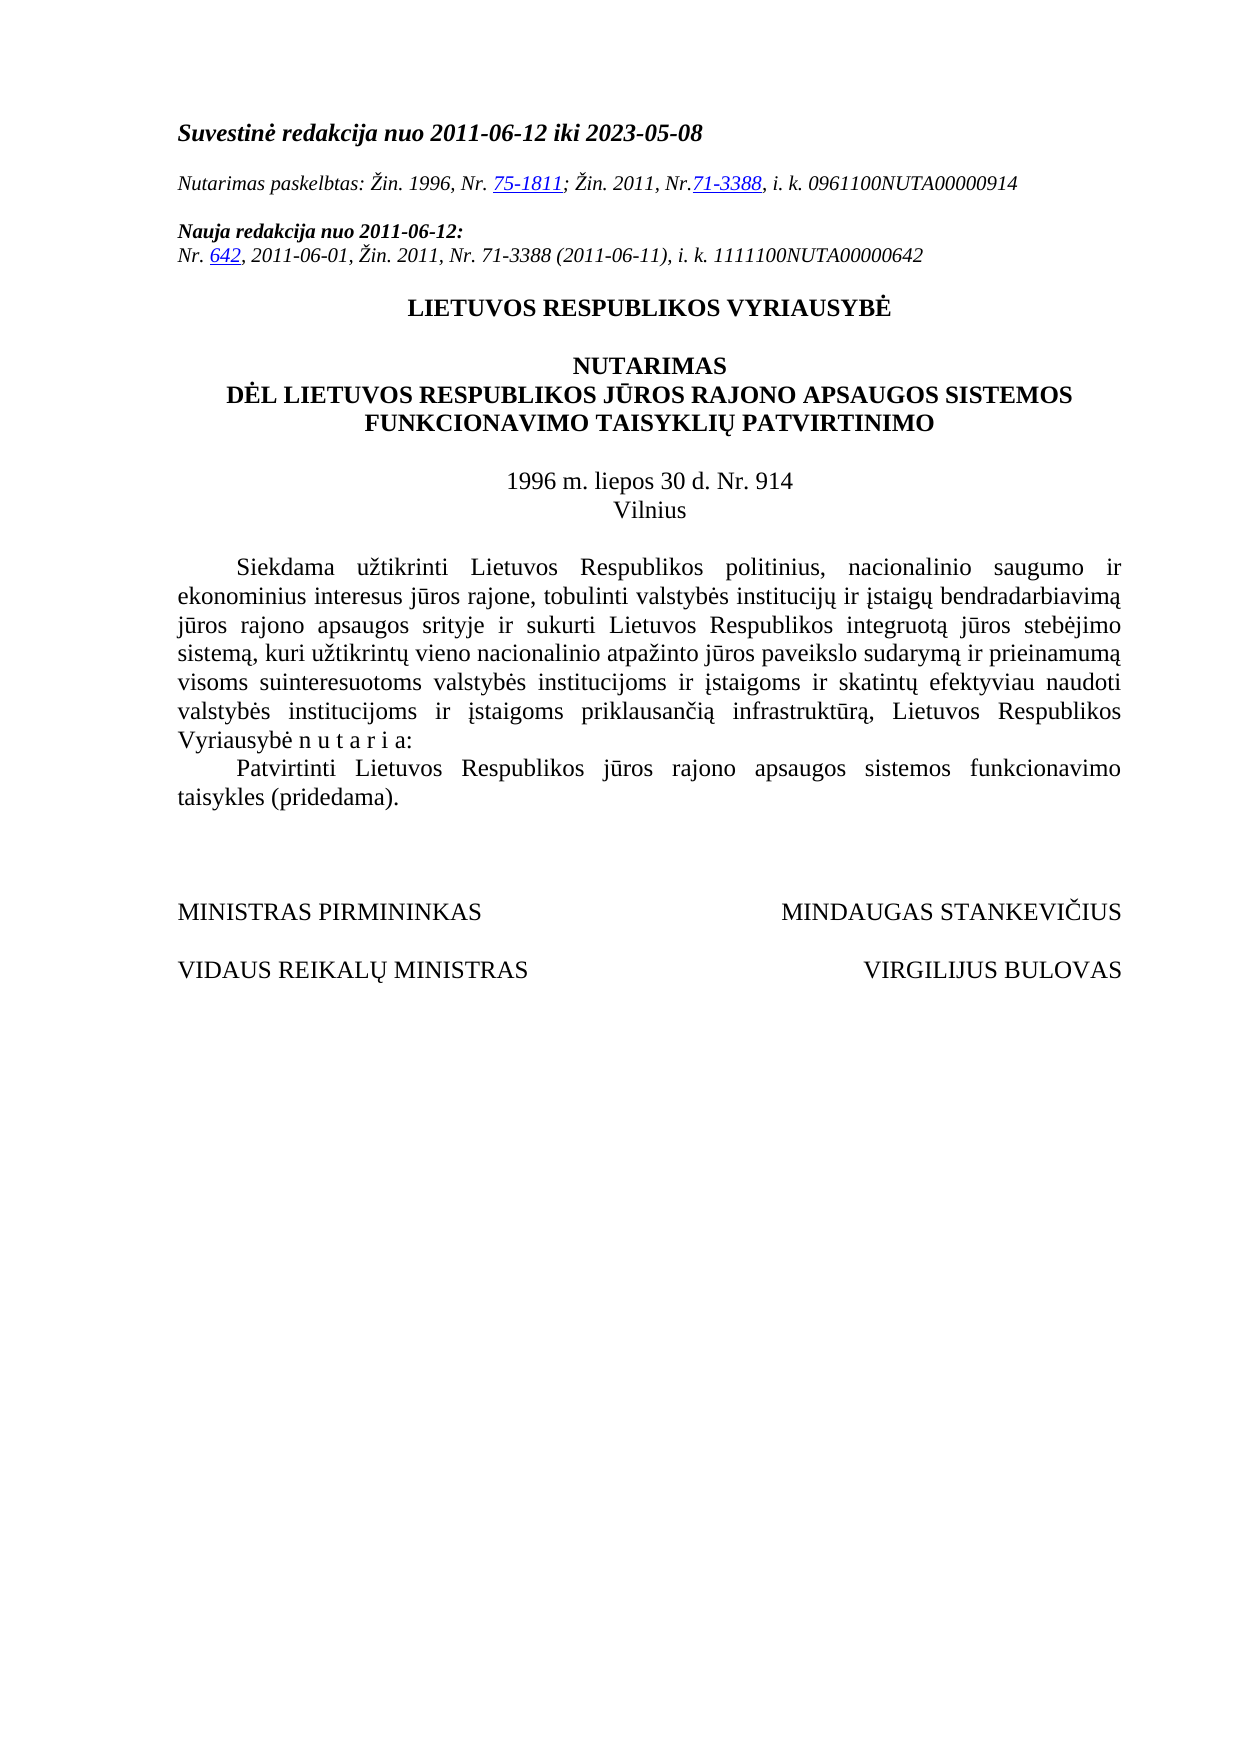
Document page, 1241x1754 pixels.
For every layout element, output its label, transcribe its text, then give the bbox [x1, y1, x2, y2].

text Nutarimas paskelbtas: Žin. 1996, Nr. 75-1811; Žin. 2011, Nr.71-3388, i. k. 0961100NUTA00000914 [177, 171, 1122, 195]
text DĖL LIETUVOS RESPUBLIKOS JŪROS RAJONO APSAUGOS SISTEMOS FUNKCIONAVIMO TAISYKLIŲ PATVIRTINIMO [177, 380, 1122, 437]
text Nr. 642, 2011-06-01, Žin. 2011, Nr. 71-3388 (2011-06-11), i. k. 1111100NUTA00000642 [177, 243, 1122, 267]
text LIETUVOS RESPUBLIKOS VYRIAUSYBĖ [177, 293, 1122, 322]
text 1996 m. liepos 30 d. Nr. 914 [177, 466, 1122, 495]
text VIDAUS REIKALŲ MINISTRAS VIRGILIJUS BULOVAS [177, 955, 1122, 983]
text Patvirtinti Lietuvos Respublikos jūros rajono apsaugos sistemos funkcionavimo taisykles (pridedama). [177, 753, 1122, 811]
text MINISTRAS PIRMININKAS MINDAUGAS STANKEVIČIUS [177, 897, 1122, 926]
text NUTARIMAS [177, 351, 1122, 380]
text Vilnius [177, 495, 1122, 523]
text Nauja redakcija nuo 2011-06-12: [177, 219, 1122, 243]
text Siekdama užtikrinti Lietuvos Respublikos politinius, nacionalinio saugumo ir ekonominius interesus jūros rajone, tobulinti valstybės institucijų ir įstaigų bendradarbiavimą jūros rajono apsaugos srityje ir sukurti Lietuvos Respublikos integruotą jūros stebėjimo sistemą, kuri užtikrintų vieno nacionalinio atpažinto jūros paveikslo sudarymą ir prieinamumą visoms suinteresuotoms valstybės institucijoms ir įstaigoms ir skatintų efektyviau naudoti valstybės institucijoms ir įstaigoms priklausančią infrastruktūrą, Lietuvos Respublikos Vyriausybė nutaria: [177, 552, 1122, 753]
text Suvestinė redakcija nuo 2011-06-12 iki 2023-05-08 [177, 118, 1122, 147]
